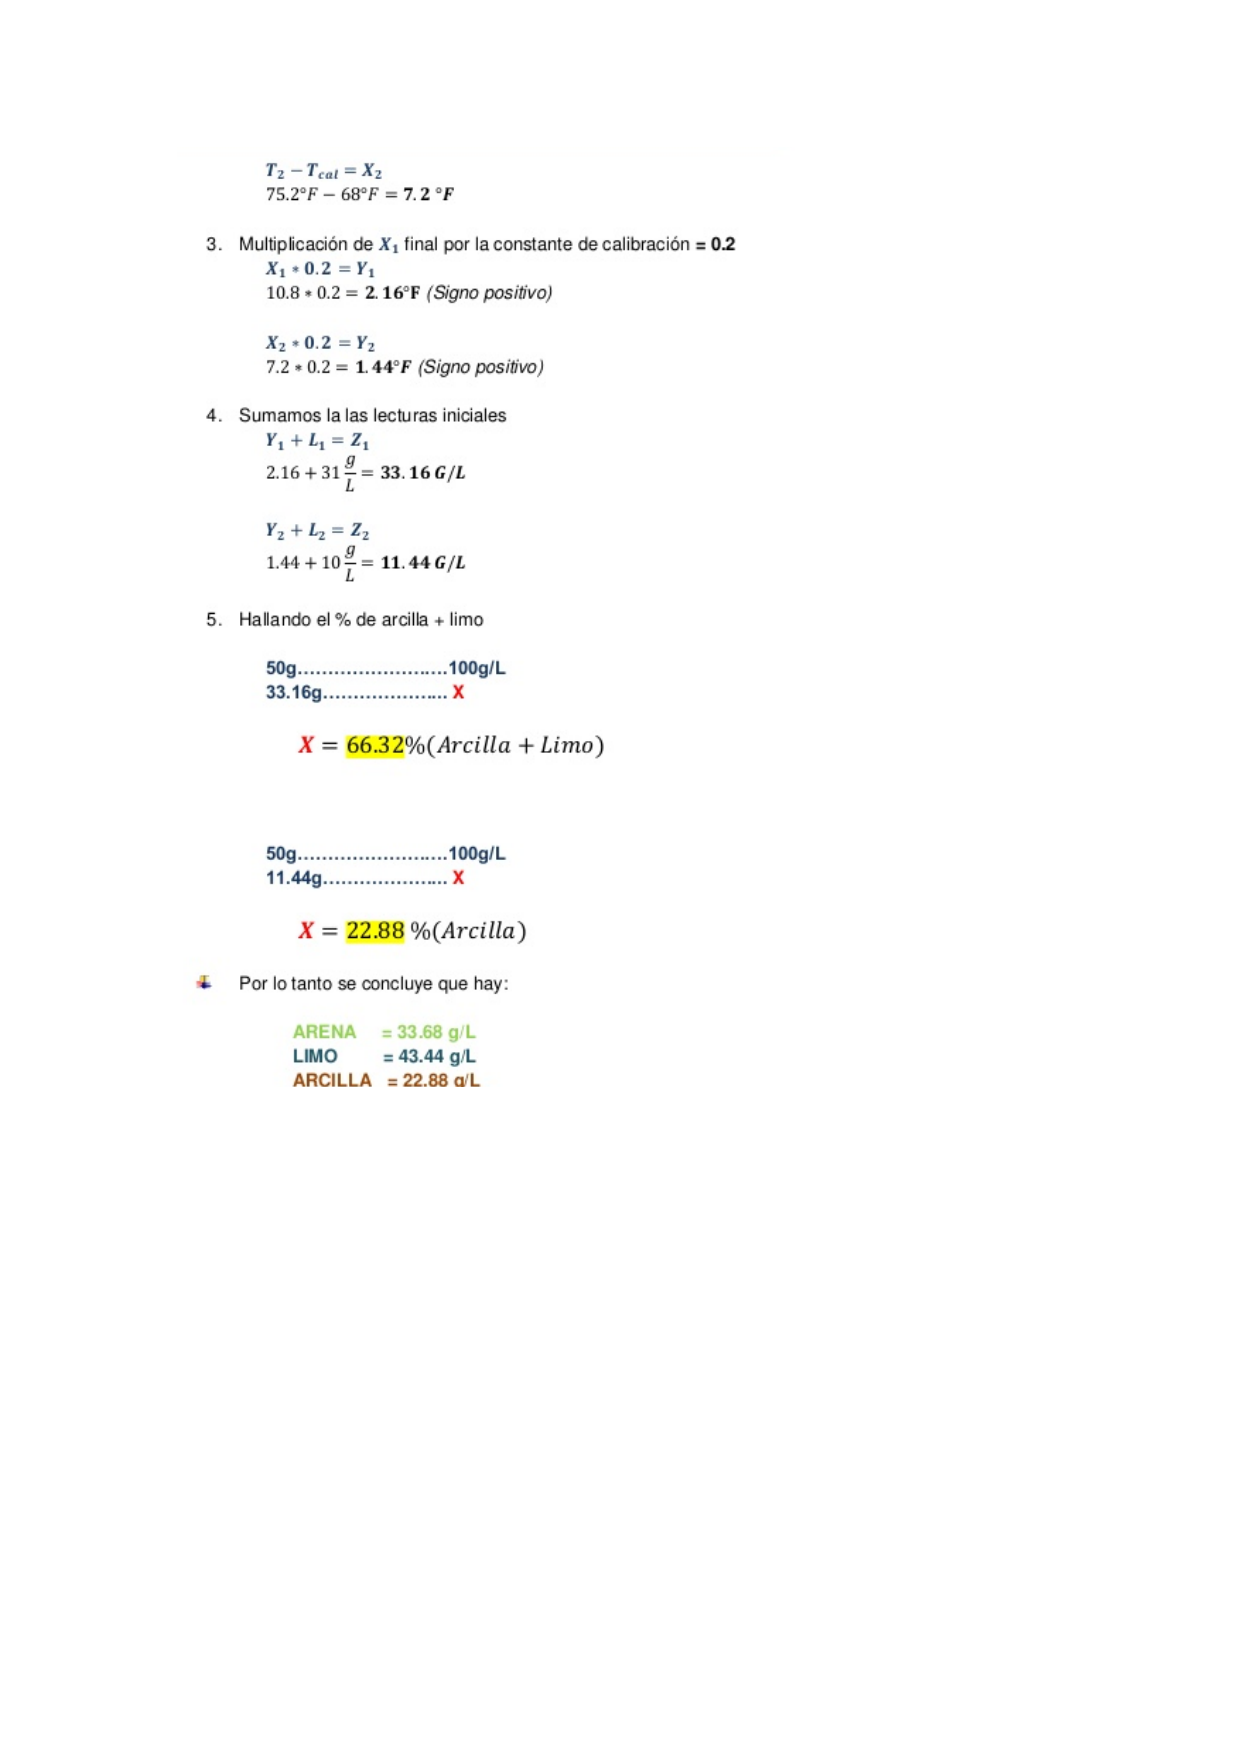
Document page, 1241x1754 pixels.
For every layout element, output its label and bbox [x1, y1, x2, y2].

picture [177, 147, 905, 1087]
